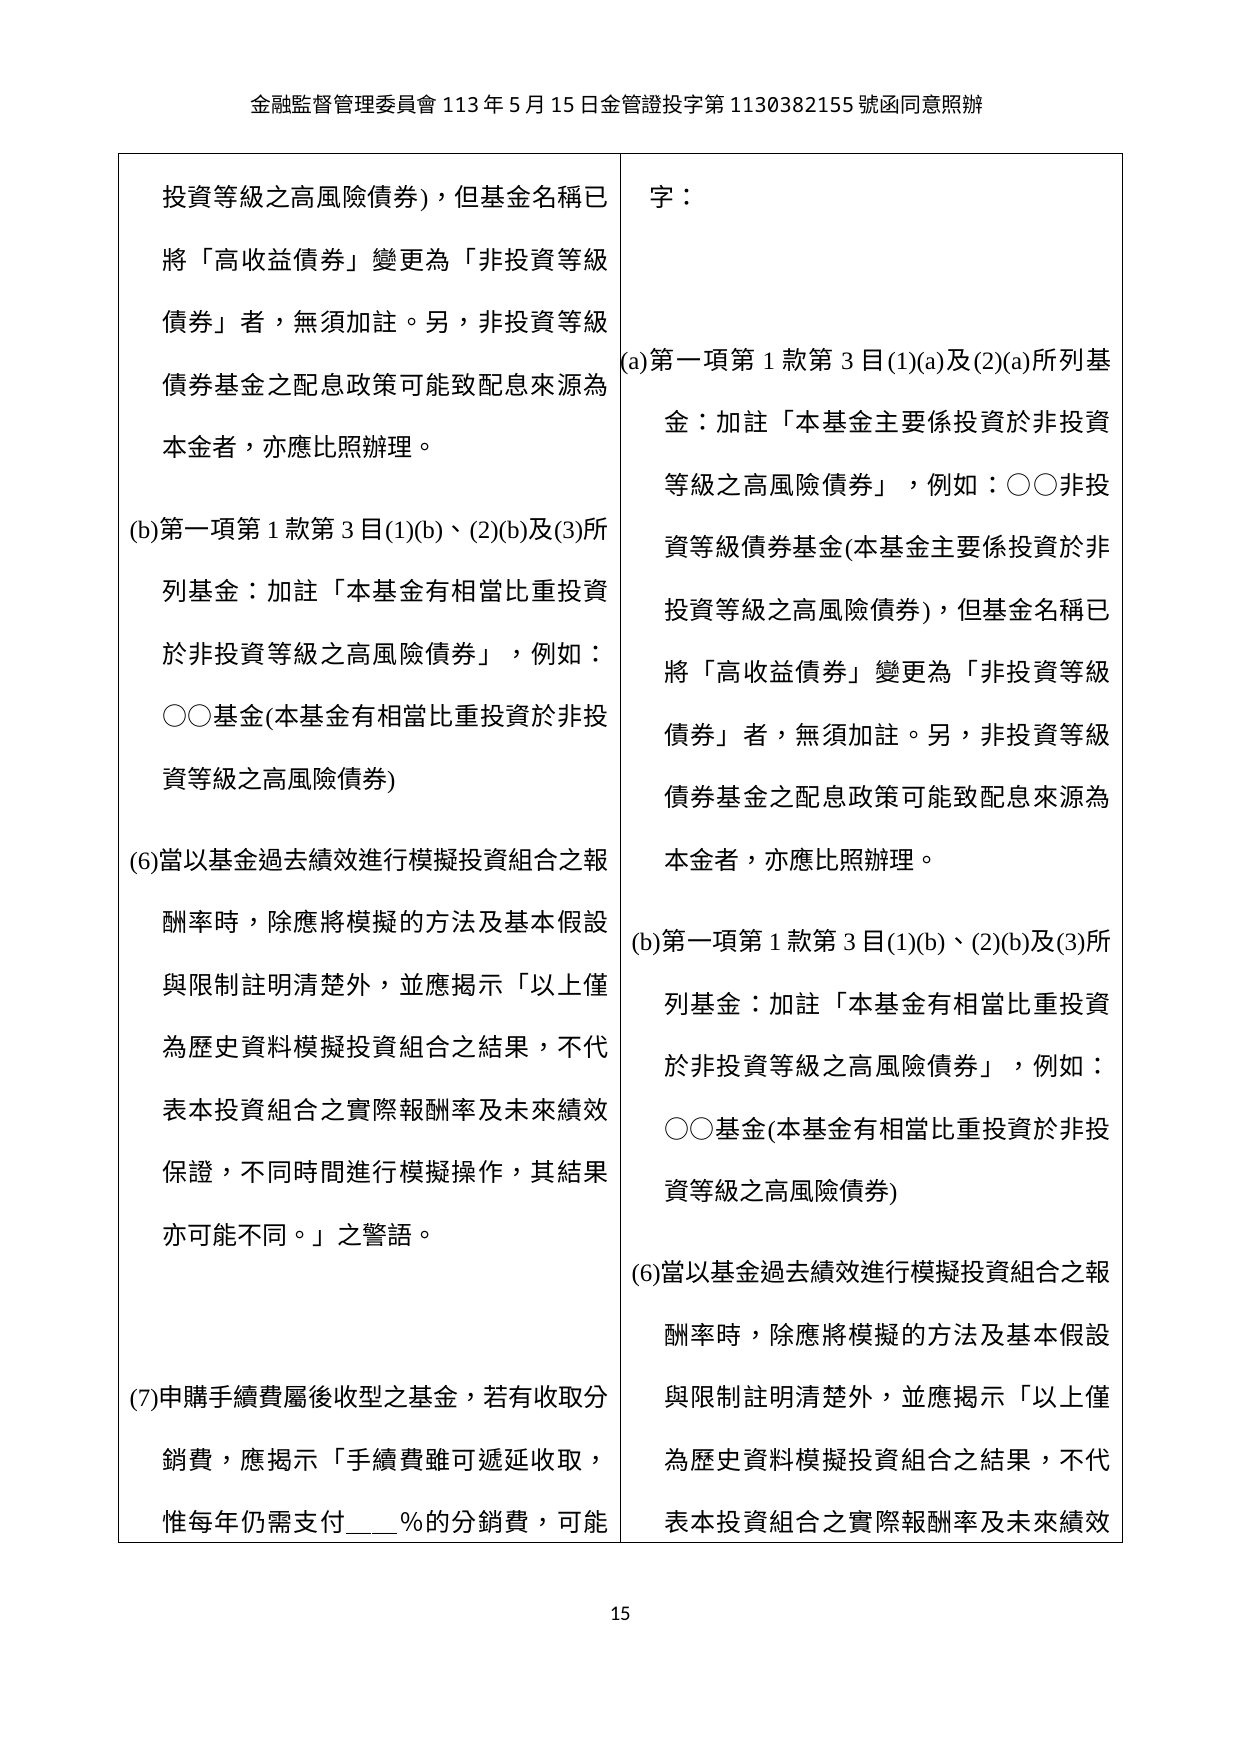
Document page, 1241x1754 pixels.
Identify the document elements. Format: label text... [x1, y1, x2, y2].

table_cell 投資等級之高風險債券)，但基金名稱已將「高收益債券」變更為「非投資等級債券」者，無須加註。另，非投資等級債券基金之配息政策可能致配息來源為本金者，亦應比照辦理。 (b)第一項第1款第3目(1)(b)、(2)(b)及(3)所列基金：加註「本基金有相當比重投資於非投資等級之高風險債券」，例如：○○基金(本基金有相當比重投資於非投資等級之高風險債券) (6)當以基金過去績效進行模擬投資組合之報酬率時，除應將模擬的方法及基本假設與限制註明清楚外，並應揭示「以上僅為歷史資料模擬投資組合之結果，不代表本投資組合之實際報酬率及未來績效保證，不同時間進行模擬操作，其結果亦可能不同。」之警語。 (7)申購手續費屬後收型之基金，若有收取分銷費，應揭示「手續費雖可遞延收取，惟每年仍需支付＿＿％的分銷費，可能 [119, 154, 620, 1542]
table_cell 字： (a)第一項第1款第3目(1)(a)及(2)(a)所列基金：加註「本基金主要係投資於非投資等級之高風險債券」，例如：○○非投資等級債券基金(本基金主要係投資於非投資等級之高風險債券)，但基金名稱已將「高收益債券」變更為「非投資等級債券」者，無須加註。另，非投資等級債券基金之配息政策可能致配息來源為本金者，亦應比照辦理。 (b)第一項第1款第3目(1)(b)、(2)(b)及(3)所列基金：加註「本基金有相當比重投資於非投資等級之高風險債券」，例如：○○基金(本基金有相當比重投資於非投資等級之高風險債券) (6)當以基金過去績效進行模擬投資組合之報酬率時，除應將模擬的方法及基本假設與限制註明清楚外，並應揭示「以上僅為歷史資料模擬投資組合之結果，不代表本投資組合之實際報酬率及未來績效 [621, 154, 1122, 1542]
